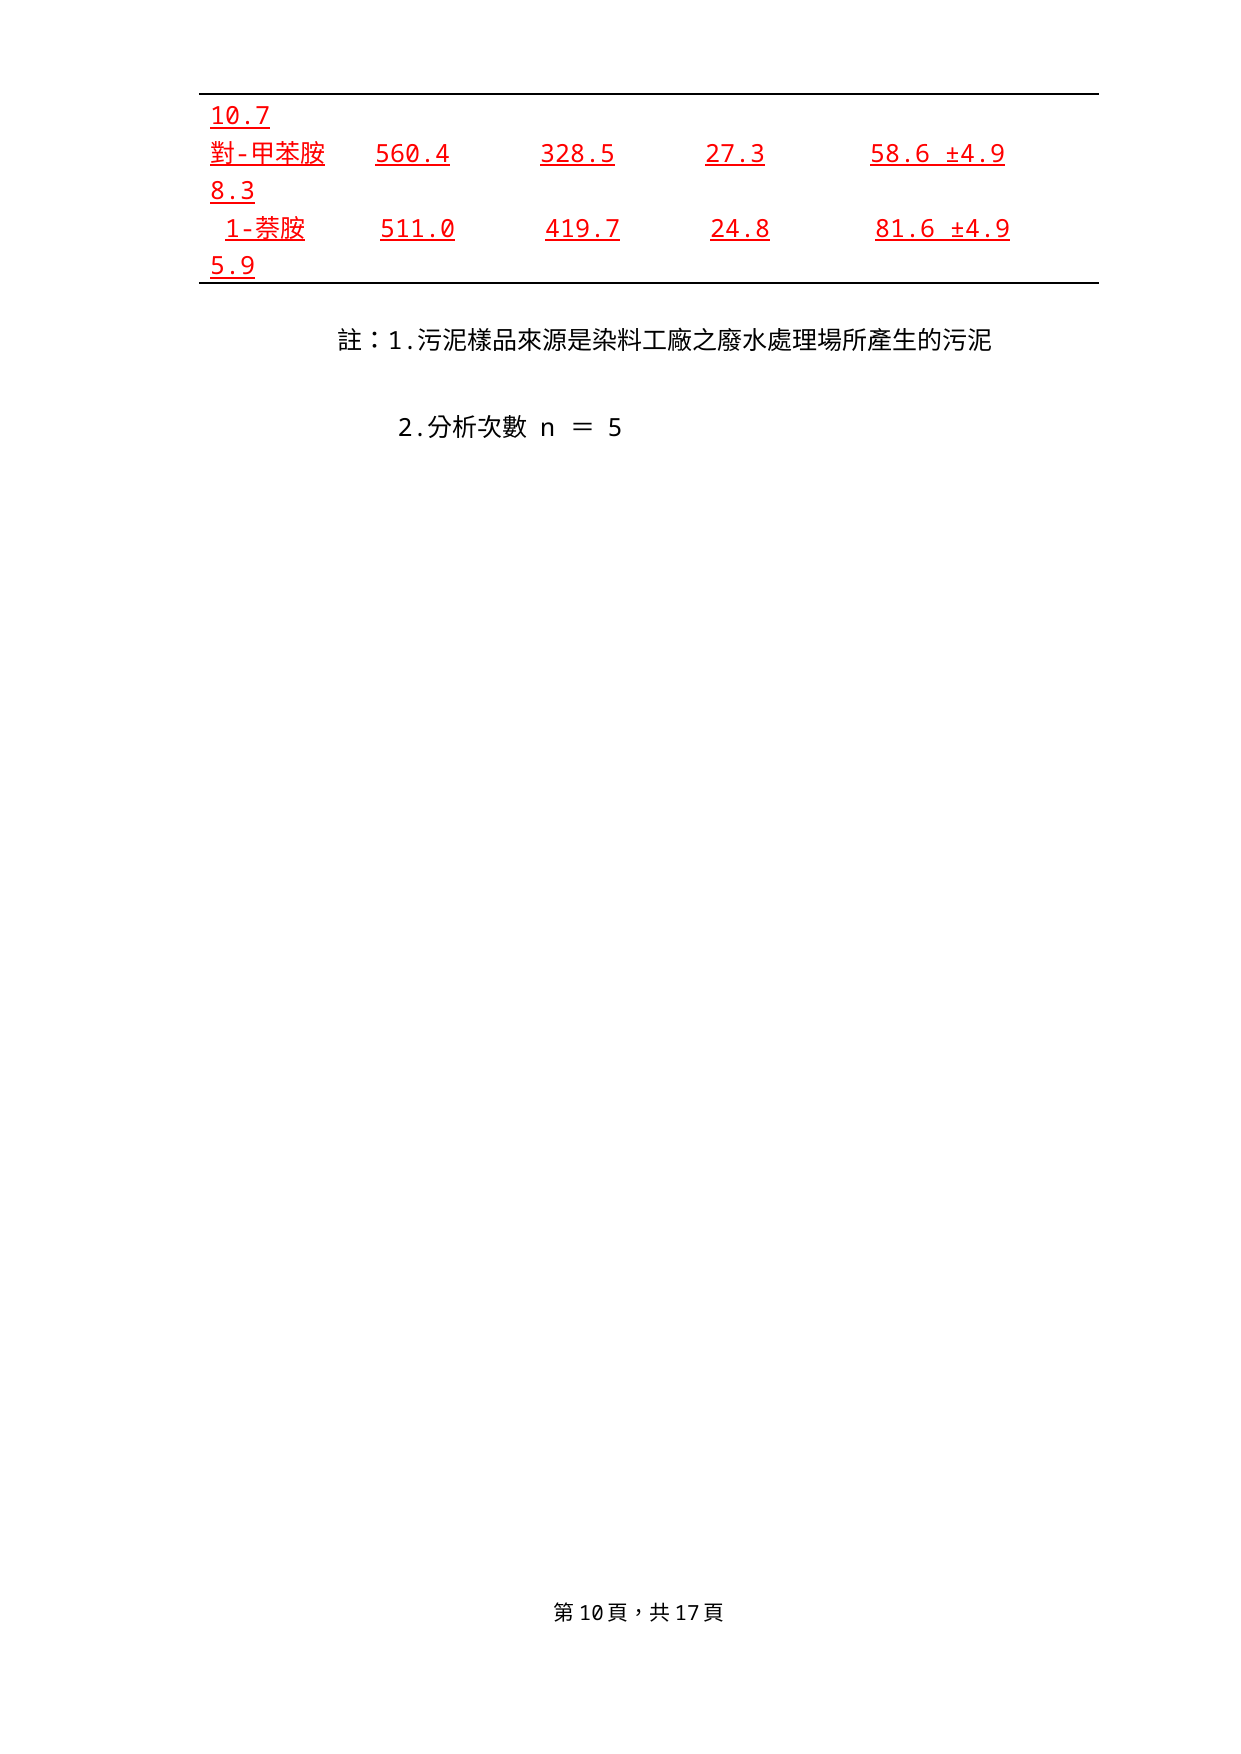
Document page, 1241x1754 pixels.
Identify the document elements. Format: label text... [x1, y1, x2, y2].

text 註：1.污泥樣品來源是染料工廠之廢水處理場所產生的污泥 [187, 297, 1053, 359]
table_cell 10.7 對-甲苯胺 560.4 328.5 27.3 58.6 ±4.9 8.3 1-萘胺 511.0 419.7 24.8 81.6 ±4.9 5.9 [199, 95, 1099, 282]
text 2.分析次數 n ＝ 5 [187, 384, 1053, 447]
